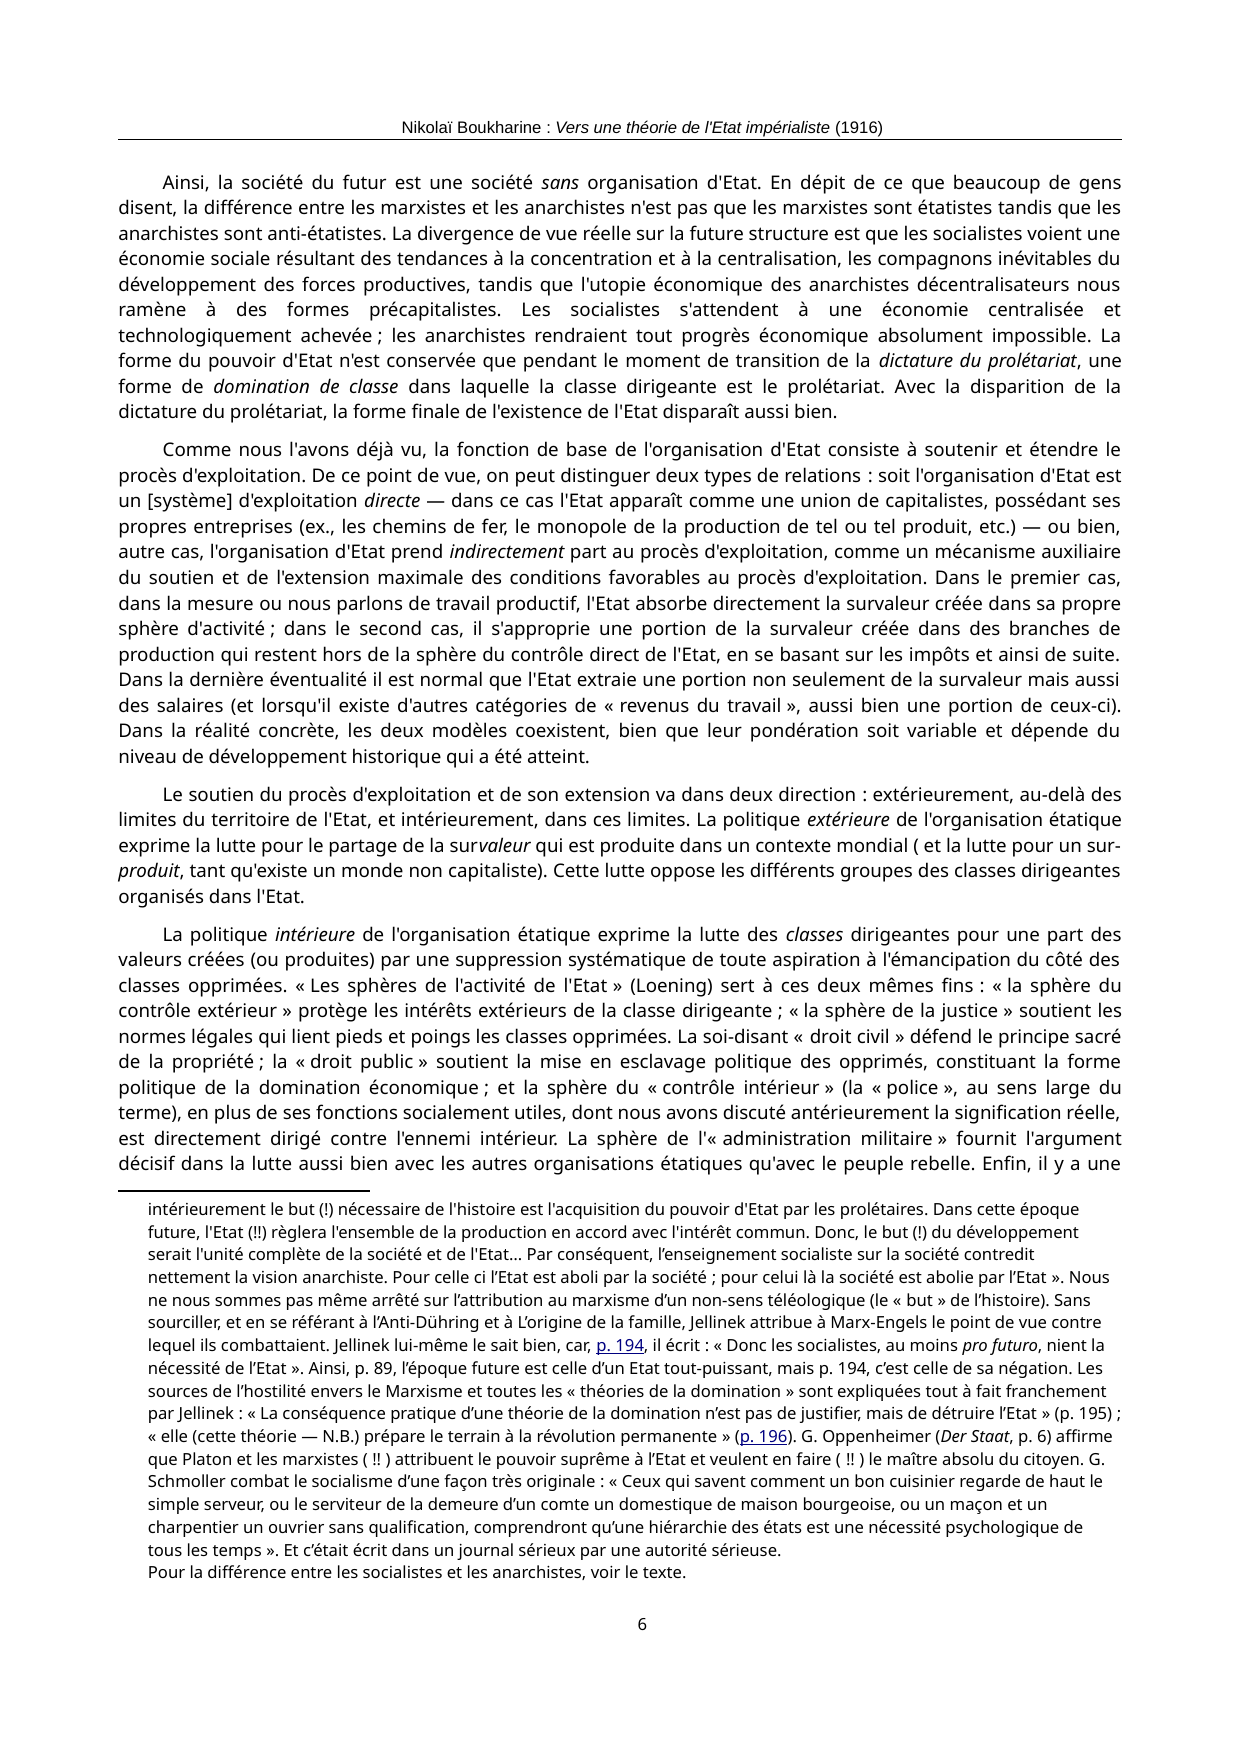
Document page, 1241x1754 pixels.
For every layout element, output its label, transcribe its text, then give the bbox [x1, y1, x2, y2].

text La politique intérieure de l'organisation étatique exprime la lutte des classes dirigeantes pour une part des valeurs créées (ou produites) par une suppression systématique de toute aspiration à l'émancipation du côté des classes opprimées. « Les sphères de l'activité de l'Etat » (Loening) sert à ces deux mêmes fins : « la sphère du contrôle extérieur » protège les intérêts extérieurs de la classe dirigeante ; « la sphère de la justice » soutient les normes légales qui lient pieds et poings les classes opprimées. La soi-disant « droit civil » défend le principe sacré de la propriété ; la « droit public » soutient la mise en esclavage politique des opprimés, constituant la forme politique de la domination économique ; et la sphère du « contrôle intérieur » (la « police », au sens large du terme), en plus de ses fonctions socialement utiles, dont nous avons discuté antérieurement la signification réelle, est directement dirigé contre l'ennemi intérieur. La sphère de l'« administration militaire » fournit l'argument décisif dans la lutte aussi bien avec les autres organisations étatiques qu'avec le peuple rebelle. Enfin, il y a une [118, 921, 1122, 1176]
text Le soutien du procès d'exploitation et de son extension va dans deux direction : extérieurement, au-delà des limites du territoire de l'Etat, et intérieurement, dans ces limites. La politique extérieure de l'organisation étatique exprime la lutte pour le partage de la survaleur qui est produite dans un contexte mondial ( et la lutte pour un sur-produit, tant qu'existe un monde non capitaliste). Cette lutte oppose les différents groupes des classes dirigeantes organisés dans l'Etat. [118, 781, 1122, 908]
text Ainsi, la société du futur est une société sans organisation d'Etat. En dépit de ce que beaucoup de gens disent, la différence entre les marxistes et les anarchistes n'est pas que les marxistes sont étatistes tandis que les anarchistes sont anti-étatistes. La divergence de vue réelle sur la future structure est que les socialistes voient une économie sociale résultant des tendances à la concentration et à la centralisation, les compagnons inévitables du développement des forces productives, tandis que l'utopie économique des anarchistes décentralisateurs nous ramène à des formes précapitalistes. Les socialistes s'attendent à une économie centralisée et technologiquement achevée ; les anarchistes rendraient tout progrès économique absolument impossible. La forme du pouvoir d'Etat n'est conservée que pendant le moment de transition de la dictature du prolétariat, une forme de domination de classe dans laquelle la classe dirigeante est le prolétariat. Avec la disparition de la dictature du prolétariat, la forme finale de l'existence de l'Etat disparaît aussi bien. [118, 169, 1122, 424]
text Comme nous l'avons déjà vu, la fonction de base de l'organisation d'Etat consiste à soutenir et étendre le procès d'exploitation. De ce point de vue, on peut distinguer deux types de relations : soit l'organisation d'Etat est un [système] d'exploitation directe — dans ce cas l'Etat apparaît comme une union de capitalistes, possédant ses propres entreprises (ex., les chemins de fer, le monopole de la production de tel ou tel produit, etc.) — ou bien, autre cas, l'organisation d'Etat prend indirectement part au procès d'exploitation, comme un mécanisme auxiliaire du soutien et de l'extension maximale des conditions favorables au procès d'exploitation. Dans le premier cas, dans la mesure ou nous parlons de travail productif, l'Etat absorbe directement la survaleur créée dans sa propre sphère d'activité ; dans le second cas, il s'approprie une portion de la survaleur créée dans des branches de production qui restent hors de la sphère du contrôle direct de l'Etat, en se basant sur les impôts et ainsi de suite. Dans la dernière éventualité il est normal que l'Etat extraie une portion non seulement de la survaleur mais aussi des salaires (et lorsqu'il existe d'autres catégories de « revenus du travail », aussi bien une portion de ceux-ci). Dans la réalité concrète, les deux modèles coexistent, bien que leur pondération soit variable et dépende du niveau de développement historique qui a été atteint. [118, 437, 1122, 768]
text intérieurement le but (!) nécessaire de l'histoire est l'acquisition du pouvoir d'Etat par les prolétaires. Dans cette époque future, l'Etat (!!) règlera l'ensemble de la production en accord avec l'intérêt commun. Donc, le but (!) du développement serait l'unité complète de la société et de l'Etat… Par conséquent, l’enseignement socialiste sur la société contredit nettement la vision anarchiste. Pour celle ci l’Etat est aboli par la société ; pour celui là la société est abolie par l’Etat ». Nous ne nous sommes pas même arrêté sur l’attribution au marxisme d’un non-sens téléologique (le « but » de l’histoire). Sans sourciller, et en se référant à l’Anti-Dühring et à L’origine de la famille, Jellinek attribue à Marx-Engels le point de vue contre lequel ils combattaient. Jellinek lui-même le sait bien, car, p. 194, il écrit : « Donc les socialistes, au moins pro futuro, nient la nécessité de l’Etat ». Ainsi, p. 89, l’époque future est celle d’un Etat tout-puissant, mais p. 194, c’est celle de sa négation. Les sources de l’hostilité envers le Marxisme et toutes les « théories de la domination » sont expliquées tout à fait franchement par Jellinek : « La conséquence pratique d’une théorie de la domination n’est pas de justifier, mais de détruire l’Etat » (p. 195) ; « elle (cette théorie — N.B.) prépare le terrain à la révolution permanente » (p. 196). G. Oppenheimer (Der Staat, p. 6) affirme que Platon et les marxistes ( !! ) attribuent le pouvoir suprême à l’Etat et veulent en faire ( !! ) le maître absolu du citoyen. G. Schmoller combat le socialisme d’une façon très originale : « Ceux qui savent comment un bon cuisinier regarde de haut le simple serveur, ou le serviteur de la demeure d’un comte un domestique de maison bourgeoise, ou un maçon et un charpentier un ouvrier sans qualification, comprendront qu’une hiérarchie des états est une nécessité psychologique de tous les temps ». Et c’était écrit dans un journal sérieux par une autorité sérieuse. Pour la différence entre les socialistes et les anarchistes, voir le texte. [118, 1197, 1122, 1583]
